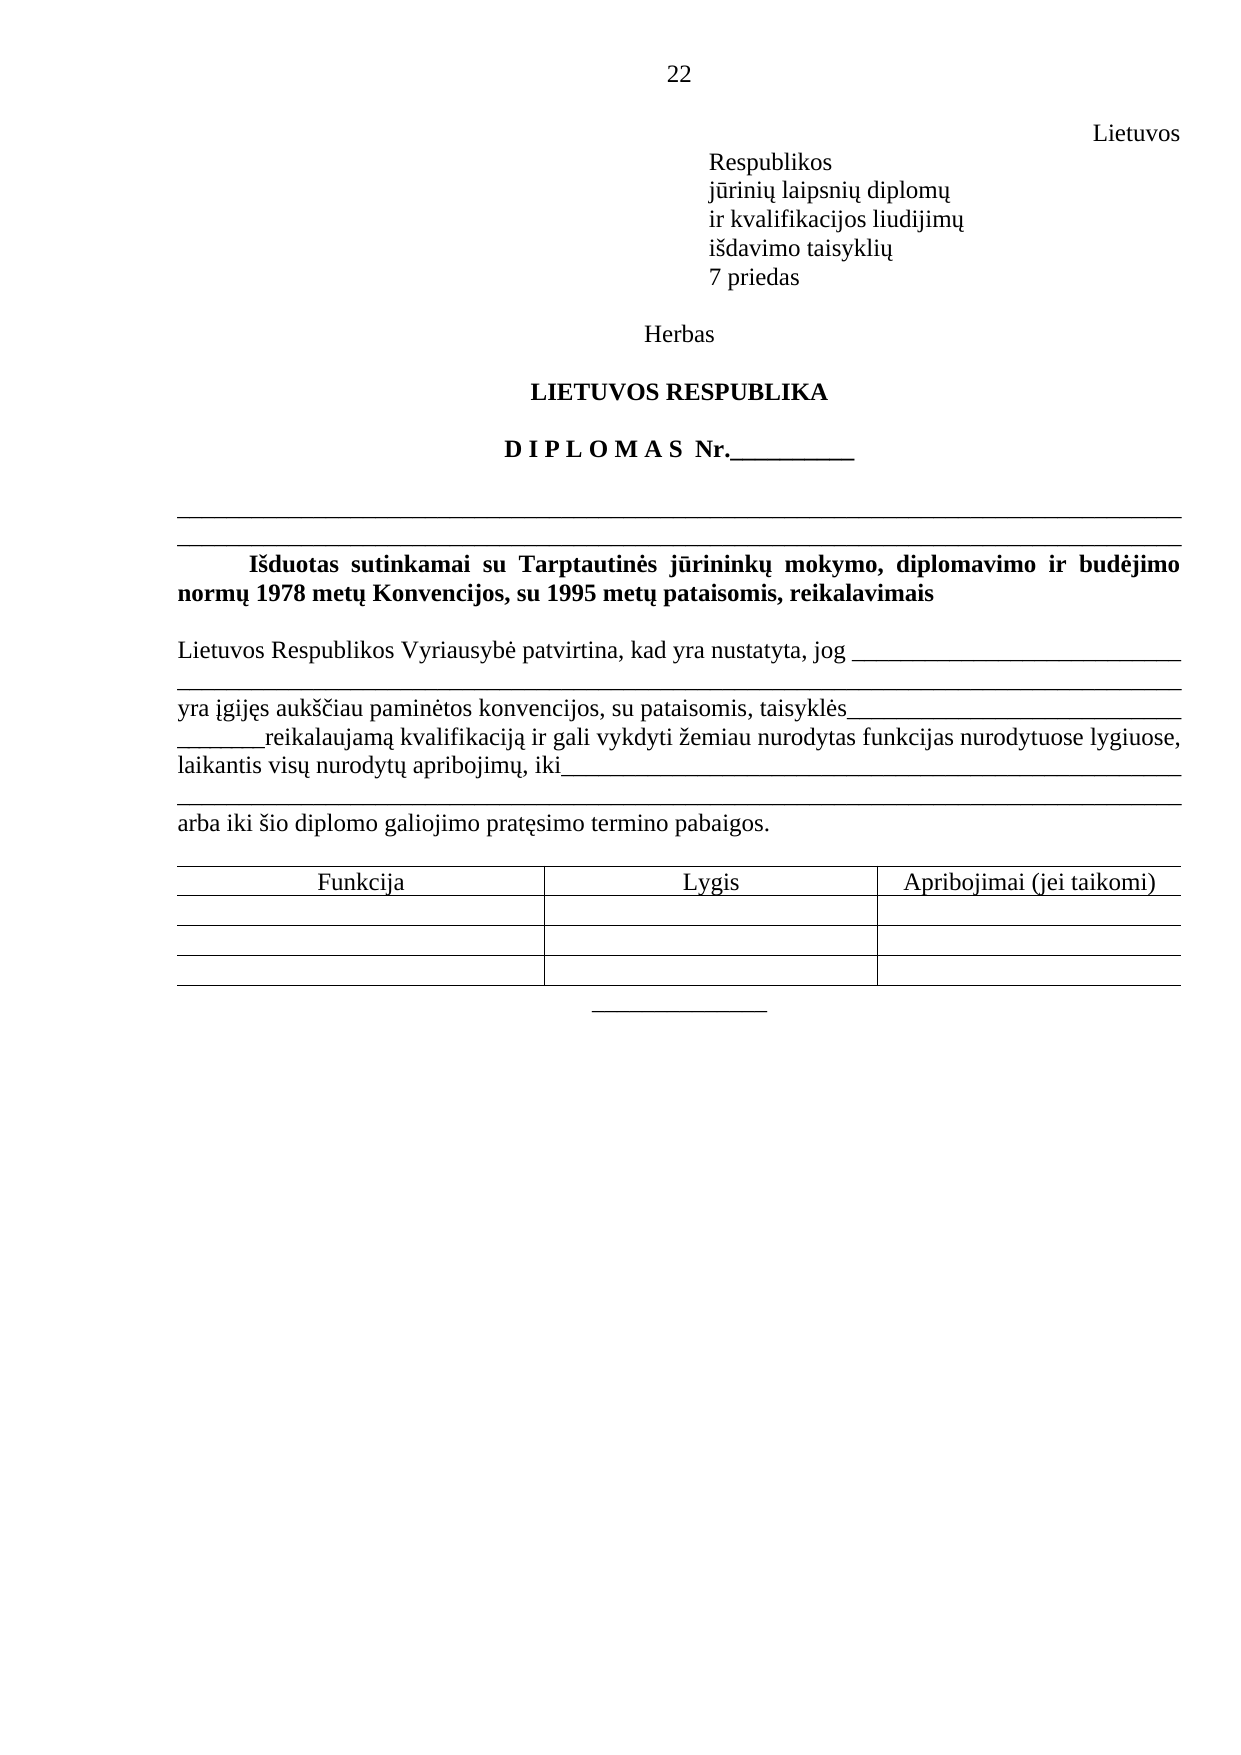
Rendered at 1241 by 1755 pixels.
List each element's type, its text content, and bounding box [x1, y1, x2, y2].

text Herbas [177, 319, 1181, 348]
text išdavimo taisyklių [177, 233, 1181, 262]
table_cell [545, 926, 877, 955]
text jūrinių laipsnių diplomų [177, 176, 1181, 204]
text arba iki šio diplomo galiojimo pratęsimo termino pabaigos. [177, 808, 1181, 837]
text yra įgijęs aukščiau paminėtos konvencijos, su pataisomis, taisyklės reikalaujamą kvalifikaciją ir gali vykdyti žemiau nurodytas funkcijas nurodytuose lygiuose, laikantis visų nurodytų apribojimų, iki [177, 693, 1181, 779]
text Lietuvos Respublikos Vyriausybė patvirtina, kad yra nustatyta, jog [177, 636, 1181, 664]
text ______________ [177, 986, 1181, 1014]
table_cell [878, 956, 1181, 985]
text 7 priedas [177, 262, 1181, 291]
table_cell [545, 956, 877, 985]
table_header Funkcija [177, 867, 544, 895]
text ir kvalifikacijos liudijimų [177, 204, 1181, 233]
text LIETUVOS RESPUBLIKA [177, 377, 1181, 406]
text DIPLOMAS Nr. [177, 434, 1181, 463]
table_header Lygis [545, 867, 877, 895]
text Išduotas sutinkamai su Tarptautinės jūrininkų mokymo, diplomavimo ir budėjimo normų 1978 metų Konvencijos, su 1995 metų pataisomis, reikalavimais [177, 549, 1181, 607]
table_cell [177, 926, 544, 955]
table_cell [878, 926, 1181, 955]
text Lietuvos Respublikos [709, 118, 1181, 176]
table_cell [878, 896, 1181, 925]
table_cell [177, 896, 544, 925]
table_cell [545, 896, 877, 925]
table_header Apribojimai (jei taikomi) [878, 867, 1181, 895]
table_cell [177, 956, 544, 985]
